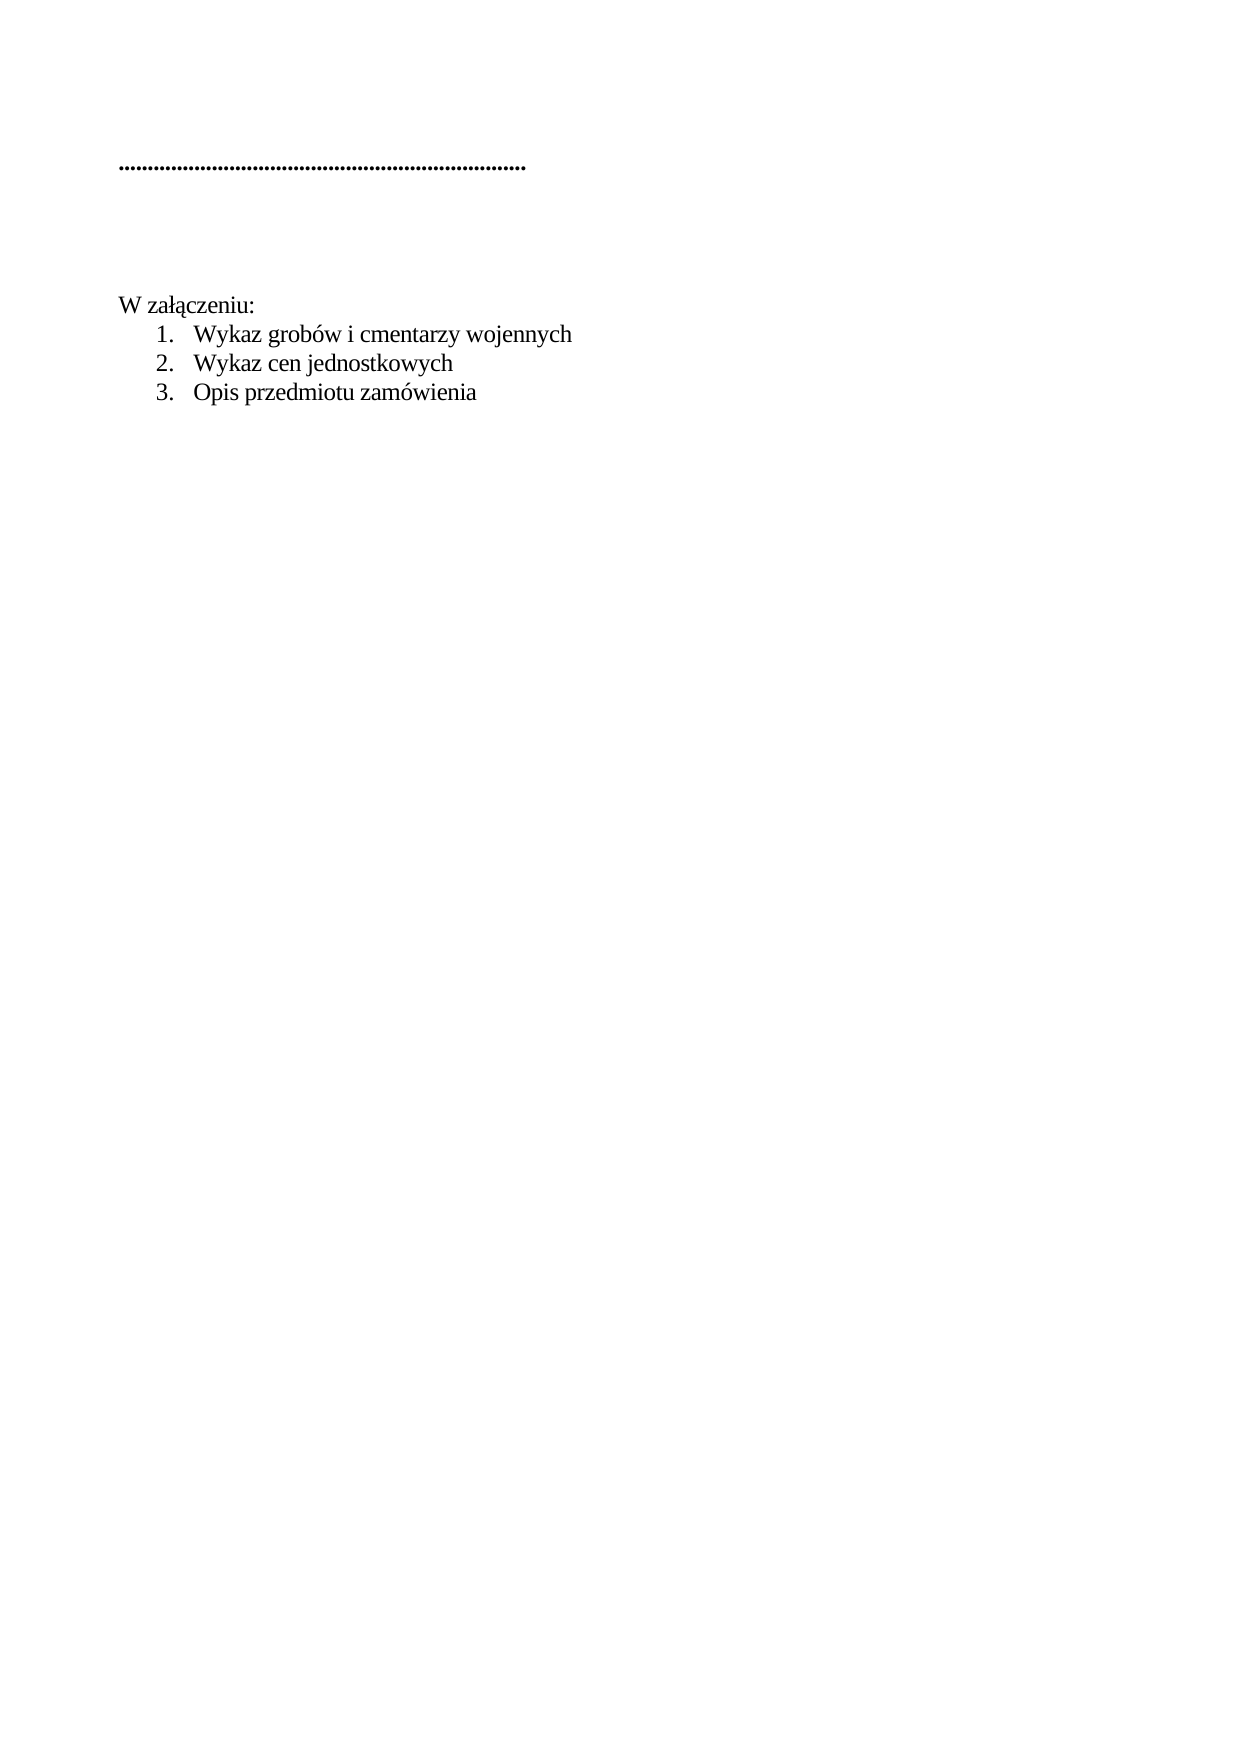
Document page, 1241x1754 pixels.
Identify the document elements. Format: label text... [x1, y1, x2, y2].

list Opis przedmiotu zamówienia [156, 377, 1122, 406]
text ...................................................................... [118, 147, 1122, 176]
list Wykaz cen jednostkowych [156, 348, 1122, 377]
list Wykaz grobów i cmentarzy wojennych [156, 319, 1122, 348]
text W załączeniu: [118, 291, 1122, 319]
